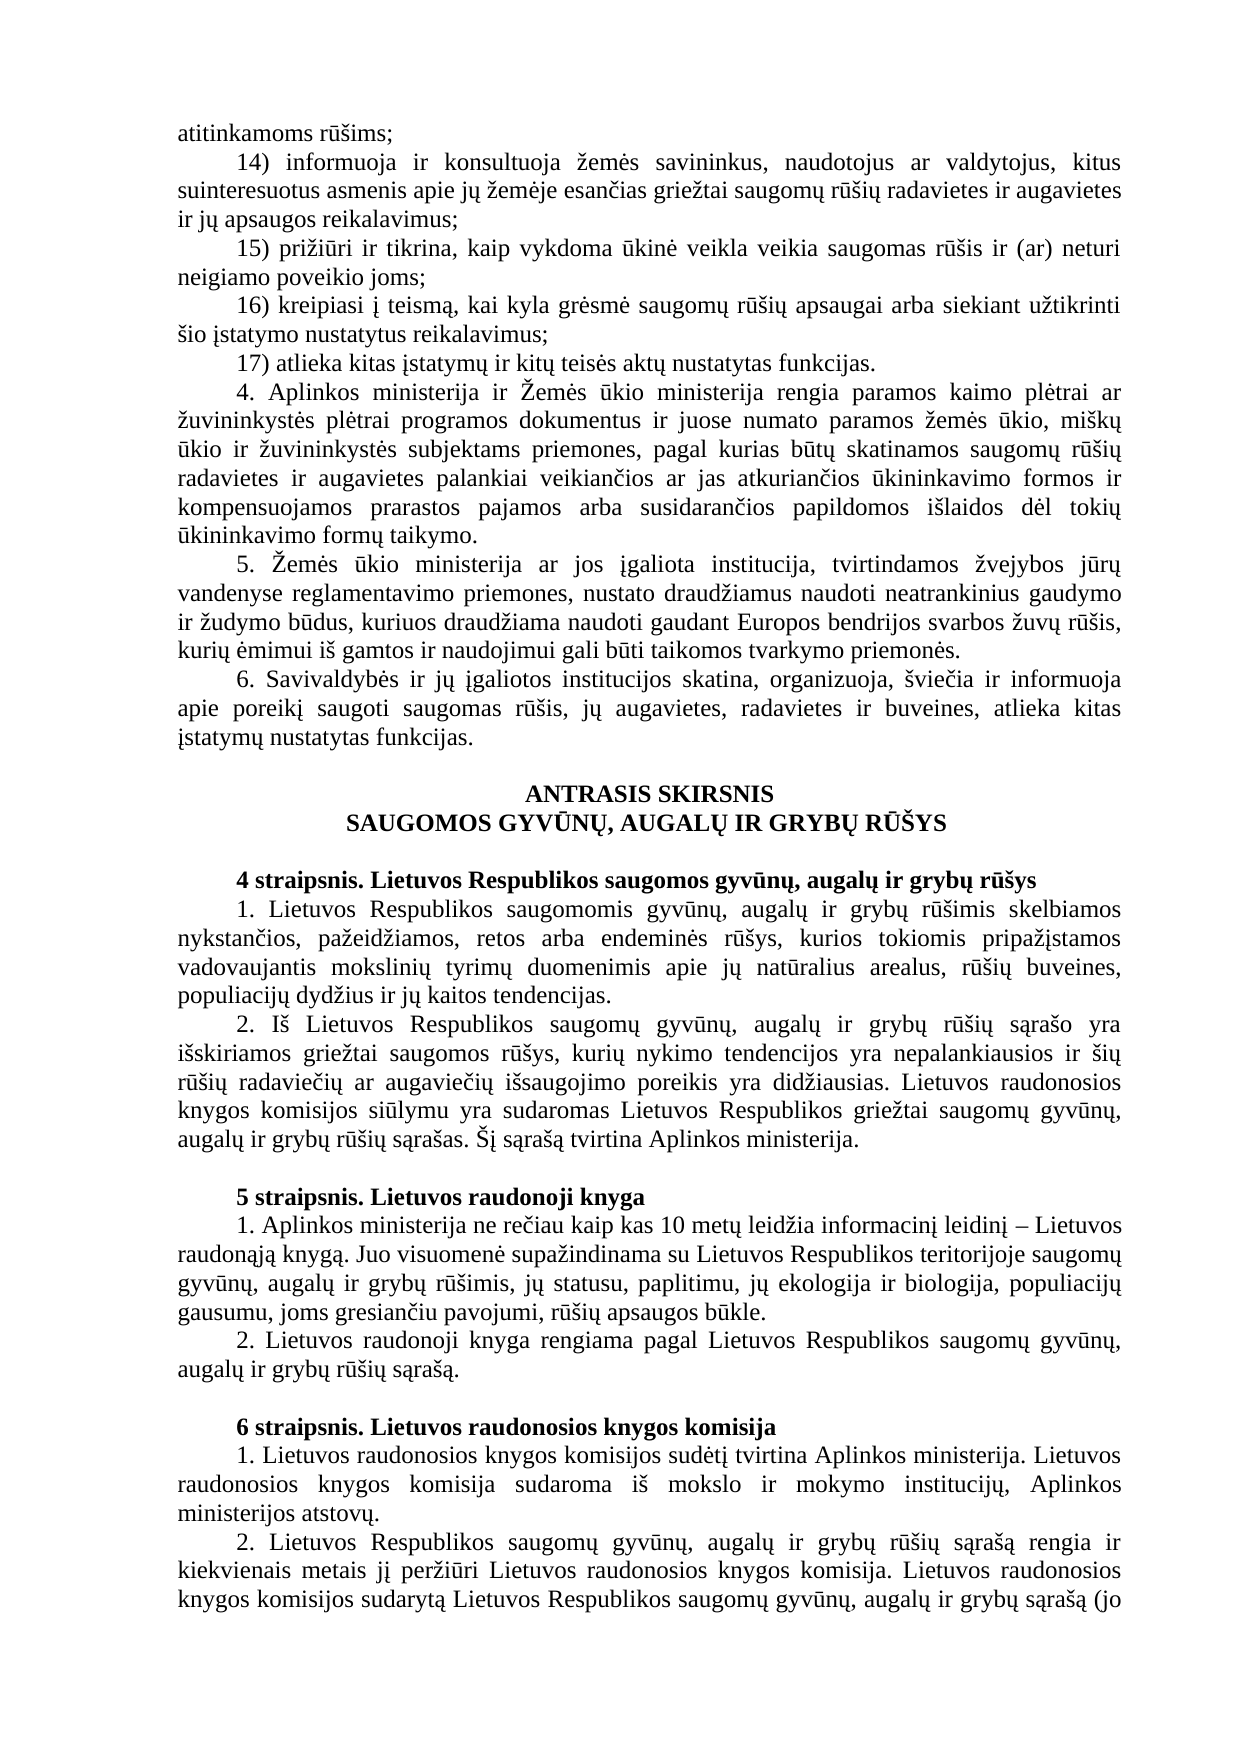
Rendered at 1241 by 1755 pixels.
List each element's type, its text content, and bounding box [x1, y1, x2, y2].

text 17) atlieka kitas įstatymų ir kitų teisės aktų nustatytas funkcijas. [177, 348, 1122, 377]
text 6. Savivaldybės ir jų įgaliotos institucijos skatina, organizuoja, šviečia ir informuoja apie poreikį saugoti saugomas rūšis, jų augavietes, radavietes ir buveines, atlieka kitas įstatymų nustatytas funkcijas. [177, 664, 1122, 751]
text 5. Žemės ūkio ministerija ar jos įgaliota institucija, tvirtindamos žvejybos jūrų vandenyse reglamentavimo priemones, nustato draudžiamus naudoti neatrankinius gaudymo ir žudymo būdus, kuriuos draudžiama naudoti gaudant Europos bendrijos svarbos žuvų rūšis, kurių ėmimui iš gamtos ir naudojimui gali būti taikomos tvarkymo priemonės. [177, 549, 1122, 664]
text 2. Lietuvos Respublikos saugomų gyvūnų, augalų ir grybų rūšių sąrašą rengia ir kiekvienais metais jį peržiūri Lietuvos raudonosios knygos komisija. Lietuvos raudonosios knygos komisijos sudarytą Lietuvos Respublikos saugomų gyvūnų, augalų ir grybų sąrašą (jo [177, 1527, 1122, 1613]
text 4. Aplinkos ministerija ir Žemės ūkio ministerija rengia paramos kaimo plėtrai ar žuvininkystės plėtrai programos dokumentus ir juose numato paramos žemės ūkio, miškų ūkio ir žuvininkystės subjektams priemones, pagal kurias būtų skatinamos saugomų rūšių radavietes ir augavietes palankiai veikiančios ar jas atkuriančios ūkininkavimo formos ir kompensuojamos prarastos pajamos arba susidarančios papildomos išlaidos dėl tokių ūkininkavimo formų taikymo. [177, 377, 1122, 549]
text 1. Lietuvos Respublikos saugomomis gyvūnų, augalų ir grybų rūšimis skelbiamos nykstančios, pažeidžiamos, retos arba endeminės rūšys, kurios tokiomis pripažįstamos vadovaujantis mokslinių tyrimų duomenimis apie jų natūralius arealus, rūšių buveines, populiacijų dydžius ir jų kaitos tendencijas. [177, 894, 1122, 1009]
text ANTRASIS SKIRSNIS [177, 779, 1122, 808]
text 1. Aplinkos ministerija ne rečiau kaip kas 10 metų leidžia informacinį leidinį – Lietuvos raudonąją knygą. Juo visuomenė supažindinama su Lietuvos Respublikos teritorijoje saugomų gyvūnų, augalų ir grybų rūšimis, jų statusu, paplitimu, jų ekologija ir biologija, populiacijų gausumu, joms gresiančiu pavojumi, rūšių apsaugos būkle. [177, 1211, 1122, 1326]
text 15) prižiūri ir tikrina, kaip vykdoma ūkinė veikla veikia saugomas rūšis ir (ar) neturi neigiamo poveikio joms; [177, 233, 1122, 291]
text 16) kreipiasi į teismą, kai kyla grėsmė saugomų rūšių apsaugai arba siekiant užtikrinti šio įstatymo nustatytus reikalavimus; [177, 291, 1122, 348]
text 2. Lietuvos raudonoji knyga rengiama pagal Lietuvos Respublikos saugomų gyvūnų, augalų ir grybų rūšių sąrašą. [177, 1326, 1122, 1383]
text 14) informuoja ir konsultuoja žemės savininkus, naudotojus ar valdytojus, kitus suinteresuotus asmenis apie jų žemėje esančias griežtai saugomų rūšių radavietes ir augavietes ir jų apsaugos reikalavimus; [177, 147, 1122, 233]
text 2. Iš Lietuvos Respublikos saugomų gyvūnų, augalų ir grybų rūšių sąrašo yra išskiriamos griežtai saugomos rūšys, kurių nykimo tendencijos yra nepalankiausios ir šių rūšių radaviečių ar augaviečių išsaugojimo poreikis yra didžiausias. Lietuvos raudonosios knygos komisijos siūlymu yra sudaromas Lietuvos Respublikos griežtai saugomų gyvūnų, augalų ir grybų rūšių sąrašas. Šį sąrašą tvirtina Aplinkos ministerija. [177, 1009, 1122, 1153]
text 5 straipsnis. Lietuvos raudonoji knyga [177, 1182, 1122, 1211]
text atitinkamoms rūšims; [177, 118, 1122, 147]
text 1. Lietuvos raudonosios knygos komisijos sudėtį tvirtina Aplinkos ministerija. Lietuvos raudonosios knygos komisija sudaroma iš mokslo ir mokymo institucijų, Aplinkos ministerijos atstovų. [177, 1441, 1122, 1527]
text 6 straipsnis. Lietuvos raudonosios knygos komisija [177, 1412, 1122, 1441]
text SAUGOMOS GYVŪNŲ, AUGALŲ IR GRYBŲ RŪŠYS [177, 808, 1122, 837]
text 4 straipsnis. Lietuvos Respublikos saugomos gyvūnų, augalų ir grybų rūšys [177, 866, 1122, 894]
